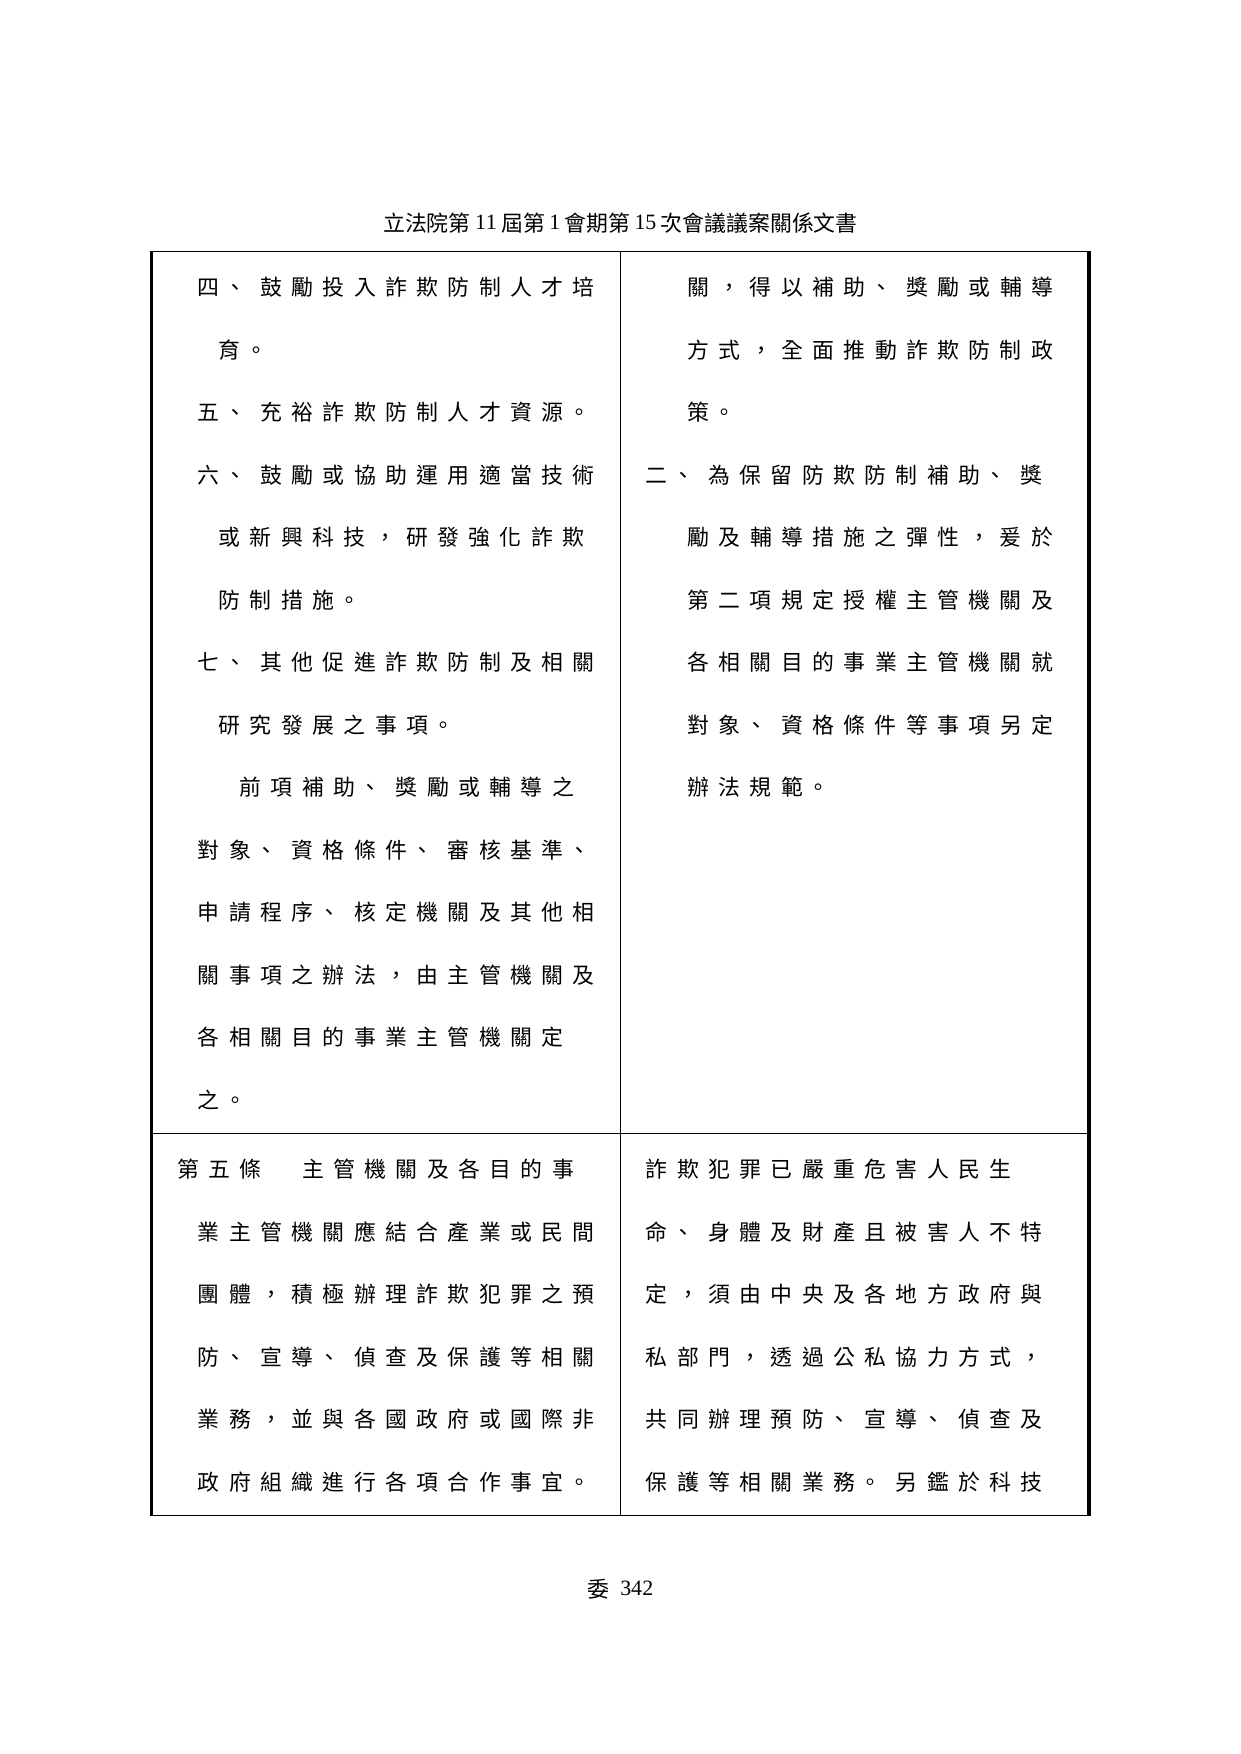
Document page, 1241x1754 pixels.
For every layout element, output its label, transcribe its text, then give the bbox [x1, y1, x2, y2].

table_cell 四、鼓勵投入詐欺防制人才培育。 五、充裕詐欺防制人才資源。 六、鼓勵或協助運用適當技術或新興科技，研發強化詐欺防制措施。 七、其他促進詐欺防制及相關研究發展之事項。 前項補助、獎勵或輔導之對象、資格條件、審核基準、申請程序、核定機關及其他相關事項之辦法，由主管機關及各相關目的事業主管機關定之。 [153, 252, 620, 1133]
table_cell 關，得以補助、獎勵或輔導方式，全面推動詐欺防制政策。 二、為保留防欺防制補助、獎勵及輔導措施之彈性，爰於第二項規定授權主管機關及各相關目的事業主管機關就對象、資格條件等事項另定辦法規範。 [621, 252, 1087, 1133]
table_cell 第五條 主管機關及各目的事業主管機關應結合產業或民間團體，積極辦理詐欺犯罪之預防、宣導、偵查及保護等相關業務，並與各國政府或國際非政府組織進行各項合作事宜。 [153, 1134, 620, 1514]
table_cell 詐欺犯罪已嚴重危害人民生命、身體及財產且被害人不特定，須由中央及各地方政府與私部門，透過公私協力方式，共同辦理預防、宣導、偵查及保護等相關業務。另鑑於科技 [621, 1134, 1087, 1514]
